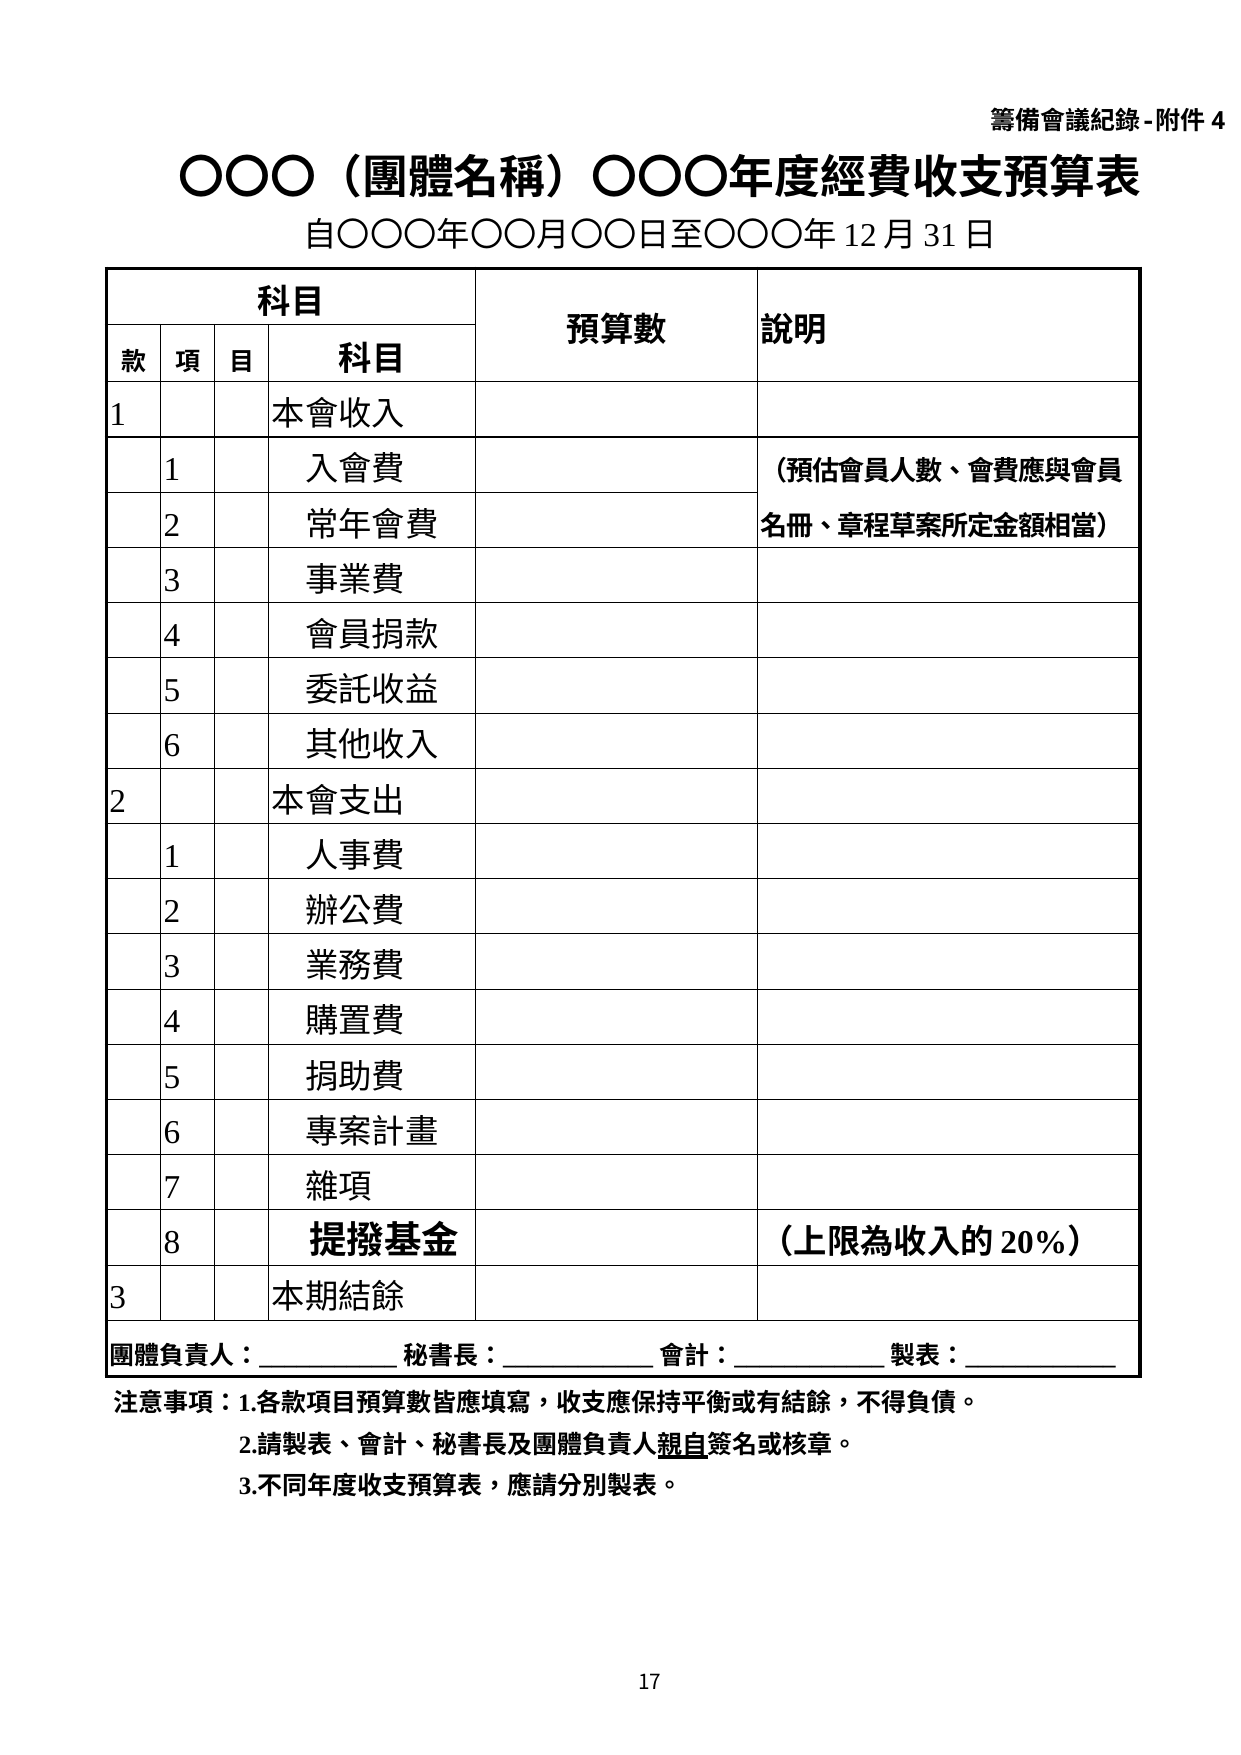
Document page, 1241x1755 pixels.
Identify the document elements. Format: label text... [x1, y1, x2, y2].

table_cell [215, 493, 268, 547]
table_cell [758, 990, 1138, 1044]
table_cell 專案計畫 [269, 1100, 475, 1154]
table_cell [758, 658, 1138, 712]
table_cell 科目 [269, 325, 475, 381]
table_cell [108, 438, 160, 492]
table_cell 項 [161, 325, 214, 381]
table_cell [476, 714, 757, 768]
table_cell [476, 1155, 757, 1209]
table_cell 業務費 [269, 934, 475, 988]
table_cell 人事費 [269, 824, 475, 878]
table_cell [108, 879, 160, 933]
table_cell 本會收入 [269, 382, 475, 436]
text 注意事項：1.各款項目預算數皆應填寫，收支應保持平衡或有結餘，不得負債。 [113, 1378, 1137, 1420]
table_cell [108, 1045, 160, 1099]
table_cell [108, 603, 160, 657]
table_cell 2 [108, 769, 160, 823]
table_cell [161, 769, 214, 823]
table_cell 本期結餘 [269, 1266, 475, 1320]
table_cell 目 [215, 325, 268, 381]
table_cell 入會費 [269, 438, 475, 492]
table_cell 捐助費 [269, 1045, 475, 1099]
table_cell [215, 990, 268, 1044]
table_cell [476, 382, 757, 436]
table_cell [215, 714, 268, 768]
table_cell [215, 1155, 268, 1209]
table_cell 4 [161, 603, 214, 657]
table_header 科目 [108, 270, 475, 324]
table_cell [108, 1100, 160, 1154]
table_cell [215, 438, 268, 492]
table_cell [161, 382, 214, 436]
table_cell [215, 934, 268, 988]
table_cell 團體負責人：___________ 秘書長：____________ 會計：____________ 製表：____________ [108, 1321, 1138, 1375]
table_cell [108, 714, 160, 768]
table_cell [758, 603, 1138, 657]
table_cell 雜項 [269, 1155, 475, 1209]
table_cell 1 [161, 824, 214, 878]
table_cell 1 [161, 438, 214, 492]
table_cell [476, 769, 757, 823]
table_cell （上限為收入的20%） [758, 1210, 1138, 1264]
table_cell 事業費 [269, 548, 475, 602]
table_cell [476, 438, 757, 492]
table_cell 提撥基金 [269, 1210, 475, 1264]
table_cell [215, 879, 268, 933]
table_cell [758, 1100, 1138, 1154]
table_cell 6 [161, 1100, 214, 1154]
table_cell [108, 1155, 160, 1209]
table_cell 5 [161, 1045, 214, 1099]
text 籌備會議紀錄-附件4 [162, 87, 1226, 139]
table_cell [108, 990, 160, 1044]
table_cell 本會支出 [269, 769, 475, 823]
table_cell [108, 824, 160, 878]
table_cell [215, 769, 268, 823]
table_cell 4 [161, 990, 214, 1044]
table_cell 款 [108, 325, 160, 381]
table_cell 委託收益 [269, 658, 475, 712]
table_cell [108, 658, 160, 712]
table_cell 1 [108, 382, 160, 436]
table_cell 8 [161, 1210, 214, 1264]
table_cell [476, 658, 757, 712]
table_cell [758, 769, 1138, 823]
table_cell [215, 824, 268, 878]
table_cell [108, 934, 160, 988]
table_cell [476, 548, 757, 602]
text 自〇〇〇年〇〇月〇〇日至〇〇〇年12月31日 [162, 217, 1137, 254]
table_cell 常年會費 [269, 493, 475, 547]
table_cell 5 [161, 658, 214, 712]
table_header 說明 [758, 270, 1138, 381]
table_cell [108, 493, 160, 547]
table_cell 3 [108, 1266, 160, 1320]
table_cell 7 [161, 1155, 214, 1209]
table_cell [108, 1210, 160, 1264]
table_cell [476, 879, 757, 933]
table_cell [476, 990, 757, 1044]
table_cell [215, 1045, 268, 1099]
table_cell [758, 879, 1138, 933]
table_cell [758, 714, 1138, 768]
table_cell [215, 1100, 268, 1154]
table_cell 辦公費 [269, 879, 475, 933]
table_cell [476, 493, 757, 547]
table_cell 購置費 [269, 990, 475, 1044]
table_cell [476, 1210, 757, 1264]
table_cell 3 [161, 934, 214, 988]
table_cell [476, 1045, 757, 1099]
table_cell [758, 824, 1138, 878]
table_header 預算數 [476, 270, 757, 381]
table_cell [215, 1266, 268, 1320]
table_cell [476, 1100, 757, 1154]
table_cell [476, 934, 757, 988]
table_cell [758, 548, 1138, 602]
table_cell [161, 1266, 214, 1320]
table_cell [215, 603, 268, 657]
text 2.請製表、會計、秘書長及團體負責人親自簽名或核章。 [162, 1420, 1226, 1461]
table_cell 6 [161, 714, 214, 768]
table_cell [476, 603, 757, 657]
table_cell [215, 382, 268, 436]
table_cell [215, 658, 268, 712]
text 3.不同年度收支預算表，應請分別製表。 [162, 1461, 1226, 1503]
table_cell 會員捐款 [269, 603, 475, 657]
text 〇〇〇（團體名稱）〇〇〇年度經費收支預算表 [133, 152, 1187, 204]
table_cell 2 [161, 879, 214, 933]
table_cell [758, 1155, 1138, 1209]
table_cell [758, 934, 1138, 988]
table_cell [758, 382, 1138, 436]
table_cell （預估會員人數、會費應與會員名冊、章程草案所定金額相當） [758, 438, 1138, 547]
table_cell [215, 1210, 268, 1264]
table_cell [108, 548, 160, 602]
table_cell [476, 1266, 757, 1320]
table_cell [758, 1045, 1138, 1099]
table_cell 3 [161, 548, 214, 602]
table_cell [215, 548, 268, 602]
table_cell [758, 1266, 1138, 1320]
table_cell 其他收入 [269, 714, 475, 768]
table_cell 2 [161, 493, 214, 547]
table_cell [476, 824, 757, 878]
